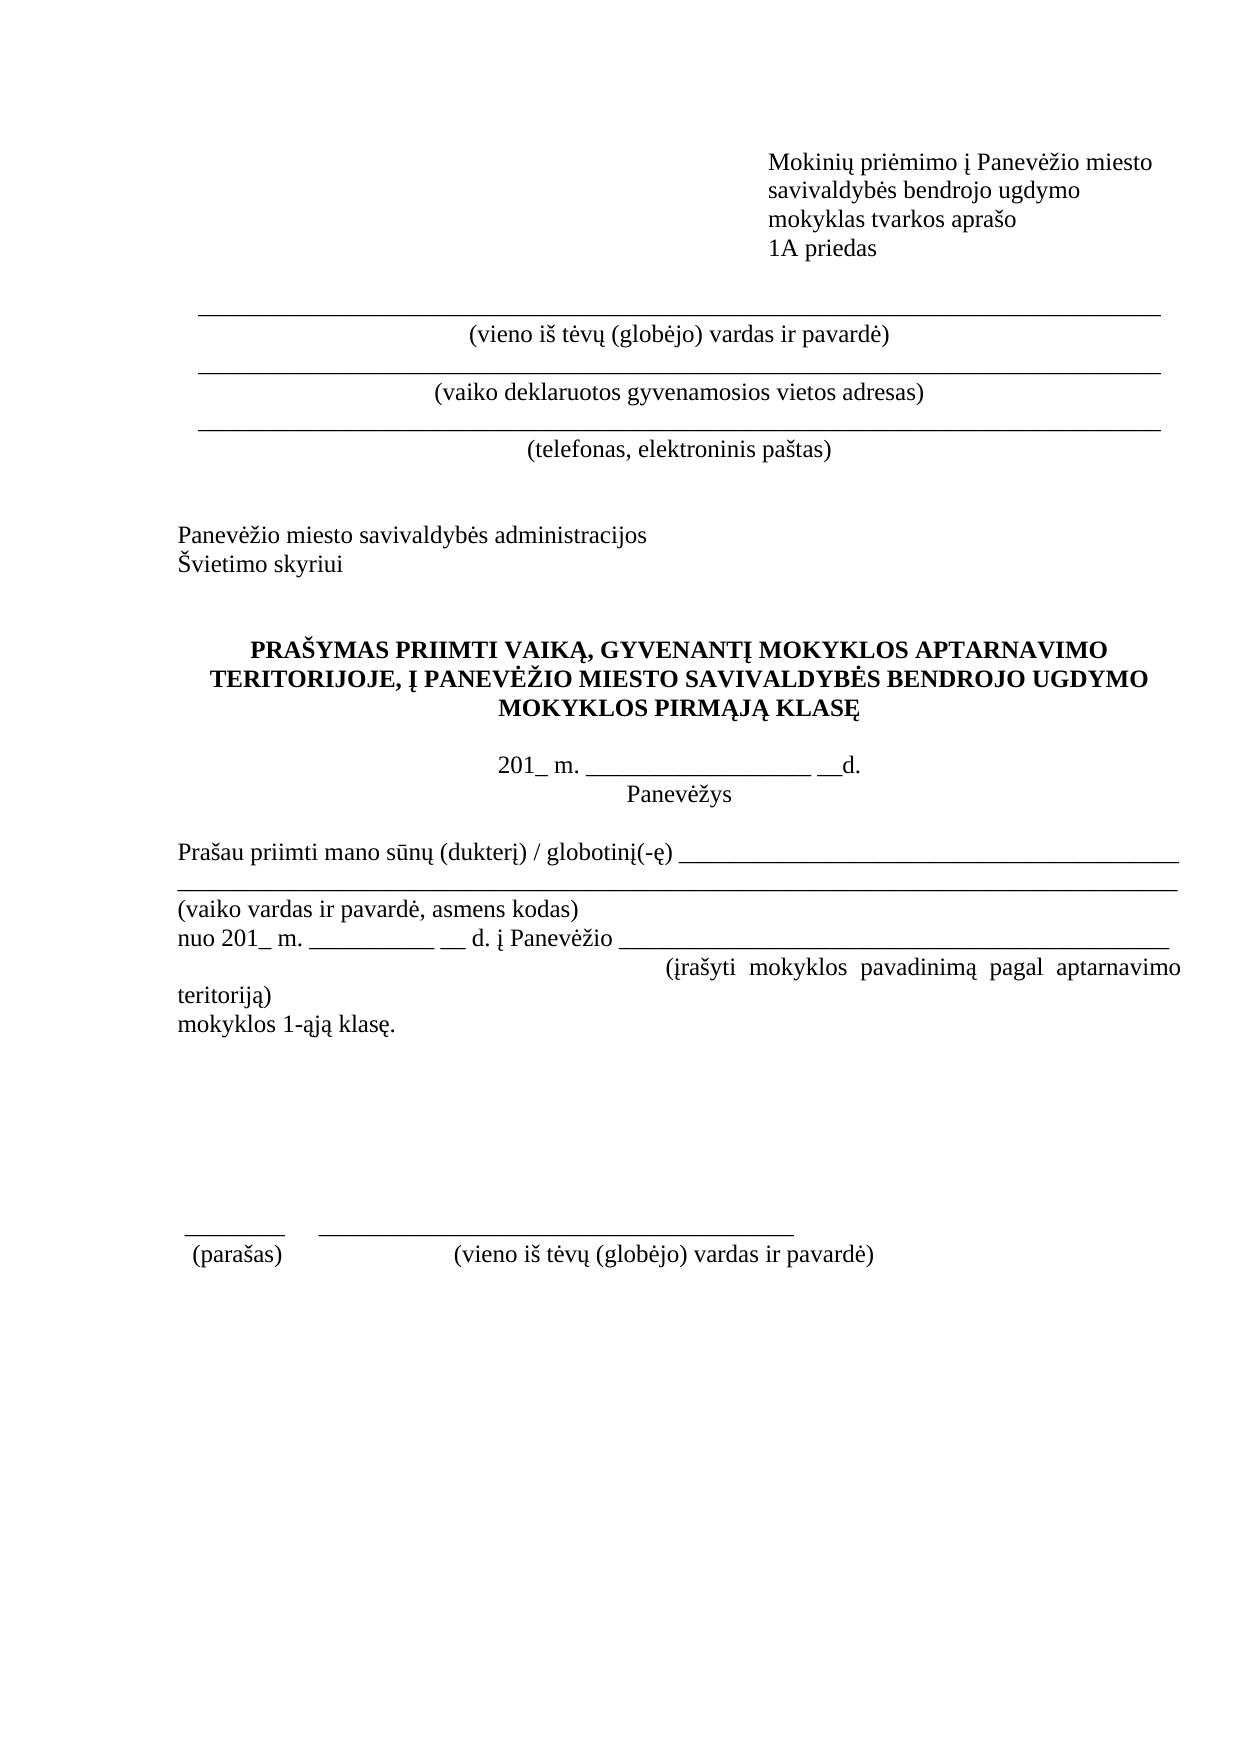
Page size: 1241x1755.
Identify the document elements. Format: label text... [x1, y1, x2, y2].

text (vaiko deklaruotos gyvenamosios vietos adresas) [177, 377, 1181, 406]
text Panevėžio miesto savivaldybės administracijos [177, 521, 1181, 549]
text nuo 201_ m. __________ __ d. į Panevėžio ____________________________________________ [177, 923, 1181, 952]
text Mokinių priėmimo į Panevėžio miesto [768, 147, 1181, 176]
text (vaiko vardas ir pavardė, asmens kodas) [177, 894, 1181, 923]
text (vieno iš tėvų (globėjo) vardas ir pavardė) [177, 319, 1181, 348]
text Panevėžys [177, 779, 1181, 808]
text mokyklas tvarkos aprašo [768, 204, 1181, 233]
text mokyklos 1-ąją klasę. [177, 1009, 1181, 1038]
text savivaldybės bendrojo ugdymo [768, 176, 1181, 204]
text 1A priedas [768, 233, 1181, 262]
text ________________________________________________________________________________ [177, 866, 1181, 894]
text (įrašyti mokyklos pavadinimą pagal aptarnavimo teritoriją) [177, 952, 1181, 1009]
text 201_ m. __________________ __d. [177, 751, 1181, 779]
text Švietimo skyriui [177, 549, 1181, 578]
text ________ ______________________________________ [177, 1211, 1181, 1239]
text (telefonas, elektroninis paštas) [177, 434, 1181, 463]
text _____________________________________________________________________________ [177, 348, 1181, 377]
text _____________________________________________________________________________ [177, 406, 1181, 434]
text (parašas) (vieno iš tėvų (globėjo) vardas ir pavardė) [177, 1239, 1181, 1268]
text PRAŠYMAS PRIIMTI VAIKĄ, GYVENANTĮ MOKYKLOS APTARNAVIMO TERITORIJOJE, Į PANEVĖŽIO MIESTO SAVIVALDYBĖS BENDROJO UGDYMO MOKYKLOS PIRMĄJĄ KLASĘ [177, 636, 1181, 722]
text Prašau priimti mano sūnų (dukterį) / globotinį(-ę) ________________________________________ [177, 837, 1181, 866]
text _____________________________________________________________________________ [177, 291, 1181, 319]
